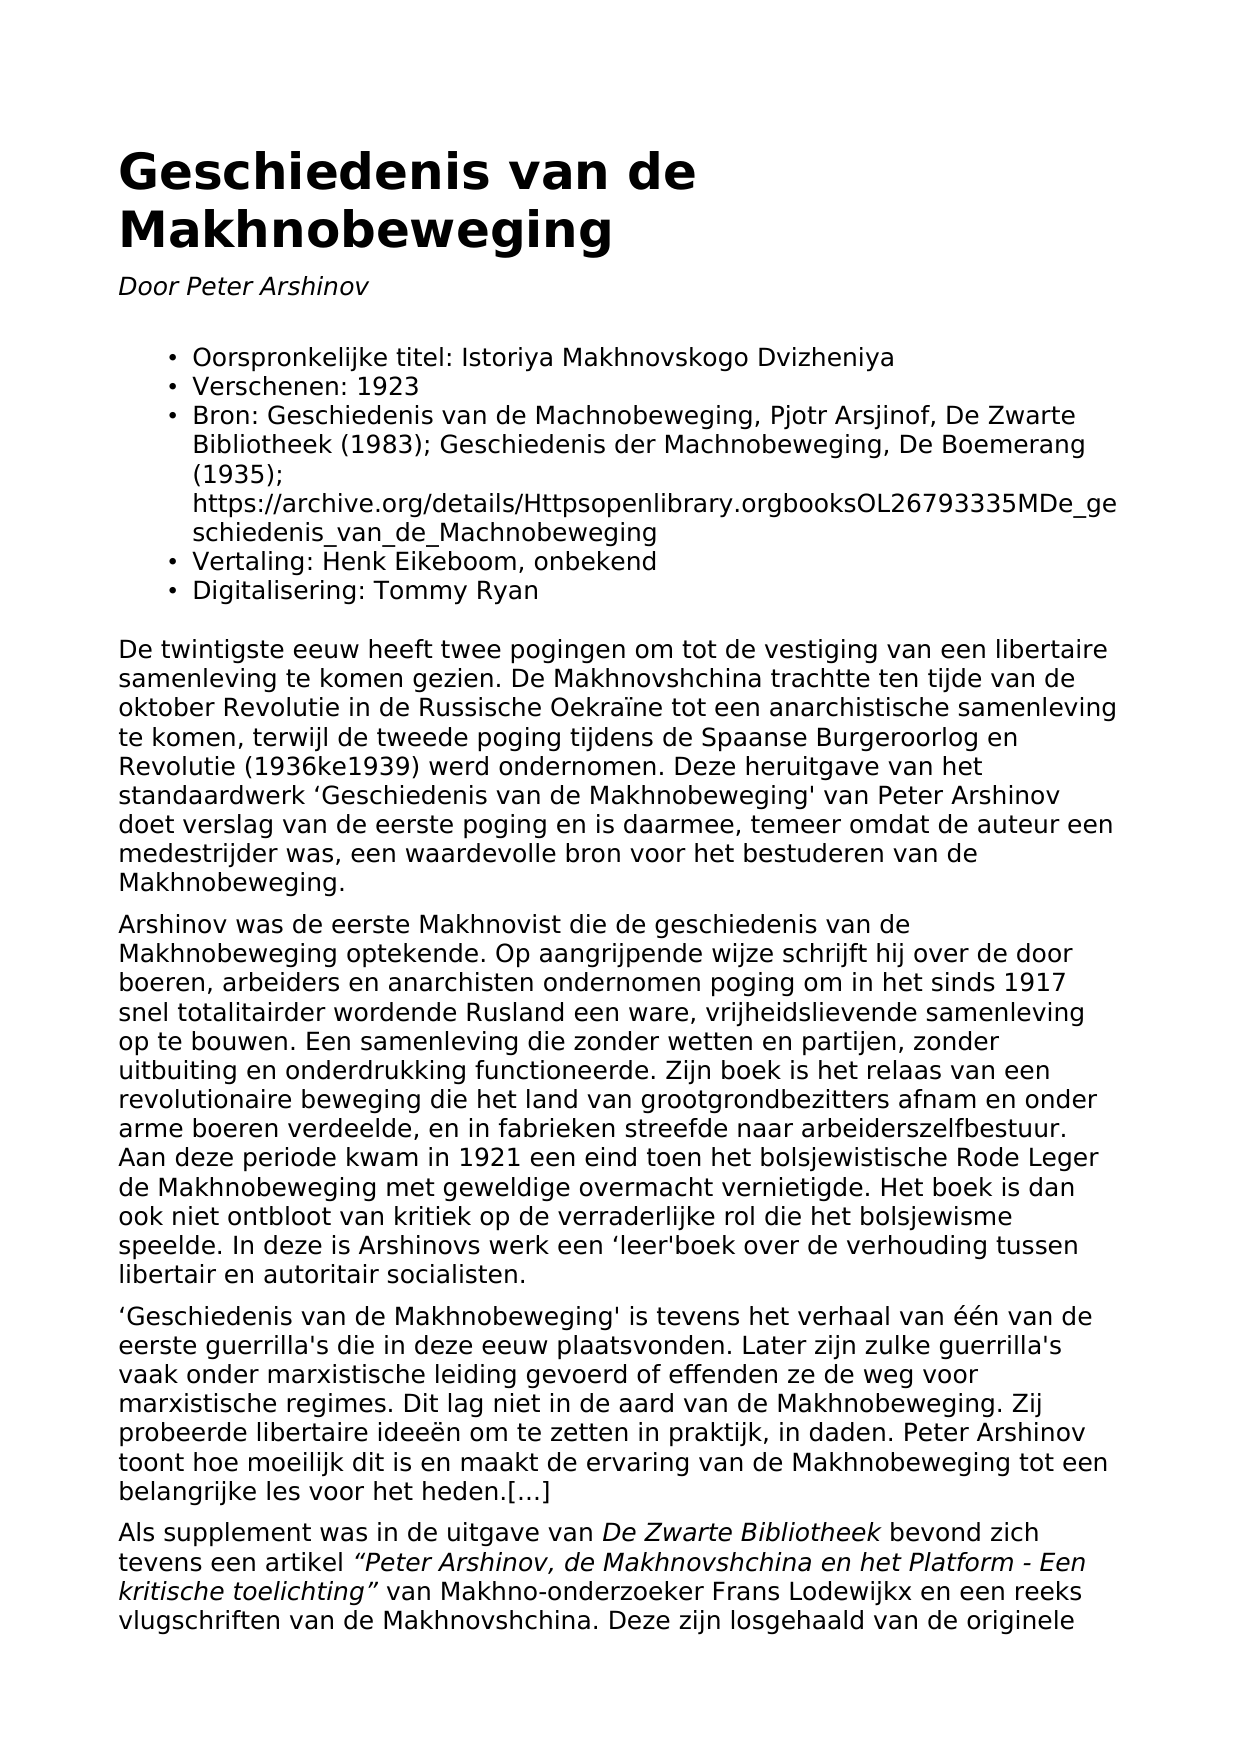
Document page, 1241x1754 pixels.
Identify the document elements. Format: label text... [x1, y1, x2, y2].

list Oorspronkelijke titel: Istoriya Makhnovskogo Dvizheniya [177, 343, 1122, 372]
text Arshinov was de eerste Makhnovist die de geschiedenis van de Makhnobeweging optekende. Op aangrijpende wijze schrijft hij over de door boeren, arbeiders en anarchisten ondernomen poging om in het sinds 1917 snel totalitairder wordende Rusland een ware, vrijheidslievende samenleving op te bouwen. Een samenleving die zonder wetten en partijen, zonder uitbuiting en onderdrukking functioneerde. Zijn boek is het relaas van een revolutionaire beweging die het land van grootgrondbezitters afnam en onder arme boeren verdeelde, en in fabrieken streefde naar arbeiderszelfbestuur. Aan deze periode kwam in 1921 een eind toen het bolsjewistische Rode Leger de Makhnobeweging met geweldige overmacht vernietigde. Het boek is dan ook niet ontbloot van kritiek op de verraderlijke rol die het bolsjewisme speelde. In deze is Arshinovs werk een ‘leer'boek over de verhouding tussen libertair en autoritair socialisten. [118, 910, 1122, 1289]
list Digitalisering: Tommy Ryan [177, 577, 1122, 606]
text ‘Geschiedenis van de Makhnobeweging' is tevens het verhaal van één van de eerste guerrilla's die in deze eeuw plaatsvonden. Later zijn zulke guerrilla's vaak onder marxistische leiding gevoerd of effenden ze de weg voor marxistische regimes. Dit lag niet in de aard van de Makhnobeweging. Zij probeerde libertaire ideeën om te zetten in praktijk, in daden. Peter Arshinov toont hoe moeilijk dit is en maakt de ervaring van de Makhnobeweging tot een belangrijke les voor het heden.[...] [118, 1302, 1122, 1506]
list Bron: Geschiedenis van de Machnobeweging, Pjotr Arsjinof, De Zwarte Bibliotheek (1983); Geschiedenis der Machnobeweging, De Boemerang (1935); https://archive.org/details/Httpsopenlibrary.orgbooksOL26793335MDe_geschiedenis_van_de_Machnobeweging [177, 402, 1122, 547]
text De twintigste eeuw heeft twee pogingen om tot de vestiging van een libertaire samenleving te komen gezien. De Makhnovshchina trachtte ten tijde van de oktober Revolutie in de Russische Oekraïne tot een anarchistische samenleving te komen, terwijl de tweede poging tijdens de Spaanse Burgeroorlog en Revolutie (1936ke1939) werd ondernomen. Deze heruitgave van het standaardwerk ‘Geschiedenis van de Makhnobeweging' van Peter Arshinov doet verslag van de eerste poging en is daarmee, temeer omdat de auteur een medestrijder was, een waardevolle bron voor het bestuderen van de Makhnobeweging. [118, 635, 1122, 898]
text Door Peter Arshinov [118, 272, 1122, 301]
list Vertaling: Henk Eikeboom, onbekend [177, 547, 1122, 577]
list Verschenen: 1923 [177, 372, 1122, 402]
subtitle Geschiedenis van de Makhnobeweging [118, 143, 1122, 259]
text Als supplement was in de uitgave van De Zwarte Bibliotheek bevond zich tevens een artikel “Peter Arshinov, de Makhnovshchina en het Platform - Een kritische toelichting” van Makhno-onderzoeker Frans Lodewijkx en een reeks vlugschriften van de Makhnovshchina. Deze zijn losgehaald van de originele [118, 1518, 1122, 1635]
